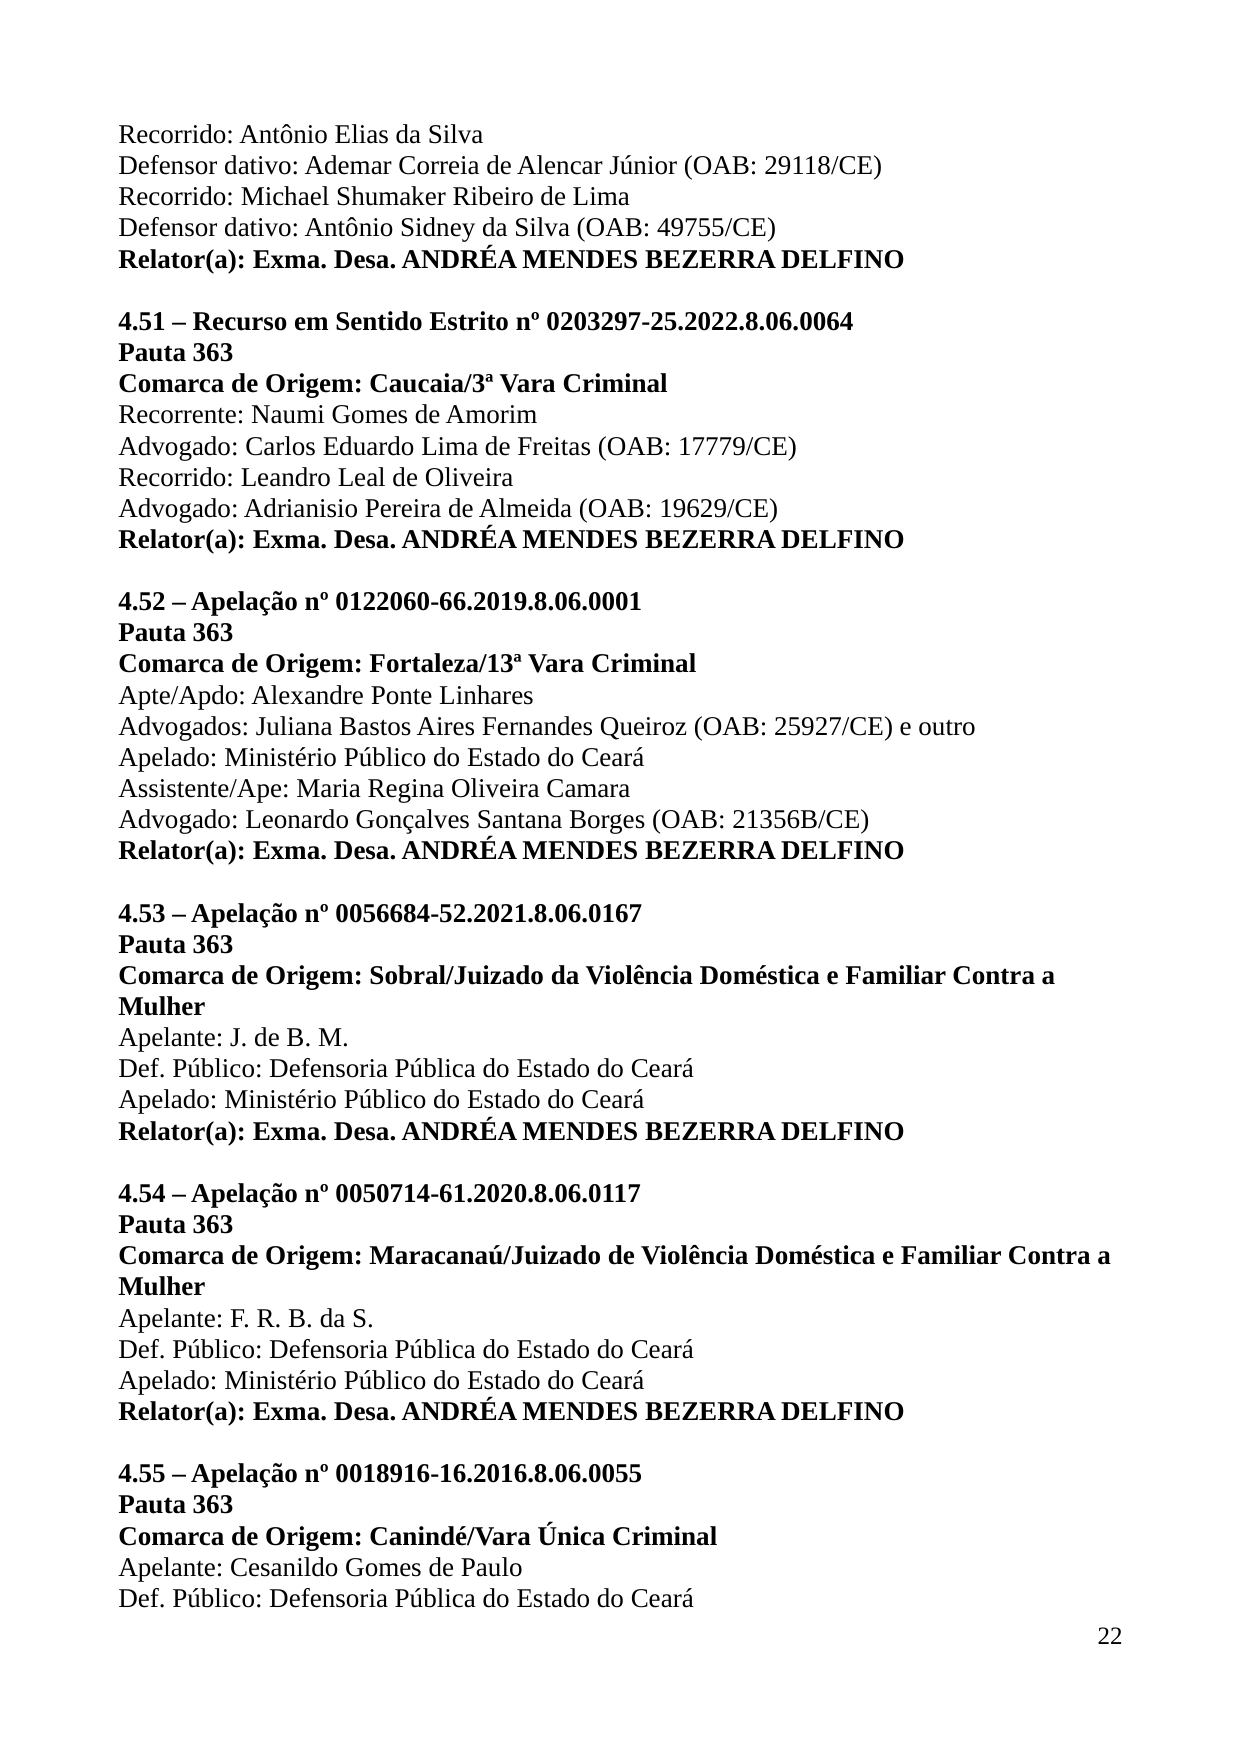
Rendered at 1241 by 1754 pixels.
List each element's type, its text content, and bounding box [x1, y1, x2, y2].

text Recorrido: Antônio Elias da Silva [118, 118, 1122, 149]
text Comarca de Origem: Canindé/Vara Única Criminal [118, 1520, 1122, 1551]
text 4.54 – Apelação nº 0050714-61.2020.8.06.0117 [118, 1177, 1122, 1208]
text 4.53 – Apelação nº 0056684-52.2021.8.06.0167 [118, 897, 1122, 928]
text Defensor dativo: Ademar Correia de Alencar Júnior (OAB: 29118/CE) [118, 149, 1122, 180]
text Def. Público: Defensoria Pública do Estado do Ceará [118, 1582, 1122, 1613]
text Comarca de Origem: Fortaleza/13ª Vara Criminal [118, 648, 1122, 679]
text Advogado: Leonardo Gonçalves Santana Borges (OAB: 21356B/CE) [118, 803, 1122, 834]
text Recorrido: Leandro Leal de Oliveira [118, 461, 1122, 492]
text Recorrente: Naumi Gomes de Amorim [118, 398, 1122, 429]
text Apelado: Ministério Público do Estado do Ceará [118, 1084, 1122, 1115]
text Pauta 363 [118, 1488, 1122, 1520]
text Relator(a): Exma. Desa. ANDRÉA MENDES BEZERRA DELFINO [118, 523, 1122, 554]
text 4.55 – Apelação nº 0018916-16.2016.8.06.0055 [118, 1457, 1122, 1488]
text Pauta 363 [118, 1208, 1122, 1239]
text Pauta 363 [118, 616, 1122, 648]
text Apelante: F. R. B. da S. [118, 1302, 1122, 1333]
text Comarca de Origem: Sobral/Juizado da Violência Doméstica e Familiar Contra a Mulher [118, 959, 1122, 1021]
text 4.52 – Apelação nº 0122060-66.2019.8.06.0001 [118, 585, 1122, 616]
text Recorrido: Michael Shumaker Ribeiro de Lima [118, 180, 1122, 212]
text Apte/Apdo: Alexandre Ponte Linhares [118, 679, 1122, 710]
text Pauta 363 [118, 336, 1122, 367]
text Assistente/Ape: Maria Regina Oliveira Camara [118, 772, 1122, 803]
text Apelado: Ministério Público do Estado do Ceará [118, 741, 1122, 772]
text Defensor dativo: Antônio Sidney da Silva (OAB: 49755/CE) [118, 212, 1122, 243]
text Relator(a): Exma. Desa. ANDRÉA MENDES BEZERRA DELFINO [118, 834, 1122, 866]
text Relator(a): Exma. Desa. ANDRÉA MENDES BEZERRA DELFINO [118, 243, 1122, 274]
text Apelante: J. de B. M. [118, 1021, 1122, 1052]
text Def. Público: Defensoria Pública do Estado do Ceará [118, 1052, 1122, 1084]
text Apelado: Ministério Público do Estado do Ceará [118, 1364, 1122, 1395]
text Comarca de Origem: Caucaia/3ª Vara Criminal [118, 367, 1122, 398]
text Relator(a): Exma. Desa. ANDRÉA MENDES BEZERRA DELFINO [118, 1115, 1122, 1146]
text Def. Público: Defensoria Pública do Estado do Ceará [118, 1333, 1122, 1364]
text Advogado: Carlos Eduardo Lima de Freitas (OAB: 17779/CE) [118, 429, 1122, 461]
text Relator(a): Exma. Desa. ANDRÉA MENDES BEZERRA DELFINO [118, 1395, 1122, 1426]
text Advogado: Adrianisio Pereira de Almeida (OAB: 19629/CE) [118, 492, 1122, 523]
text 4.51 – Recurso em Sentido Estrito nº 0203297-25.2022.8.06.0064 [118, 305, 1122, 336]
text Comarca de Origem: Maracanaú/Juizado de Violência Doméstica e Familiar Contra a Mulher [118, 1239, 1122, 1302]
text Apelante: Cesanildo Gomes de Paulo [118, 1551, 1122, 1582]
text Pauta 363 [118, 928, 1122, 959]
text Advogados: Juliana Bastos Aires Fernandes Queiroz (OAB: 25927/CE) e outro [118, 710, 1122, 741]
